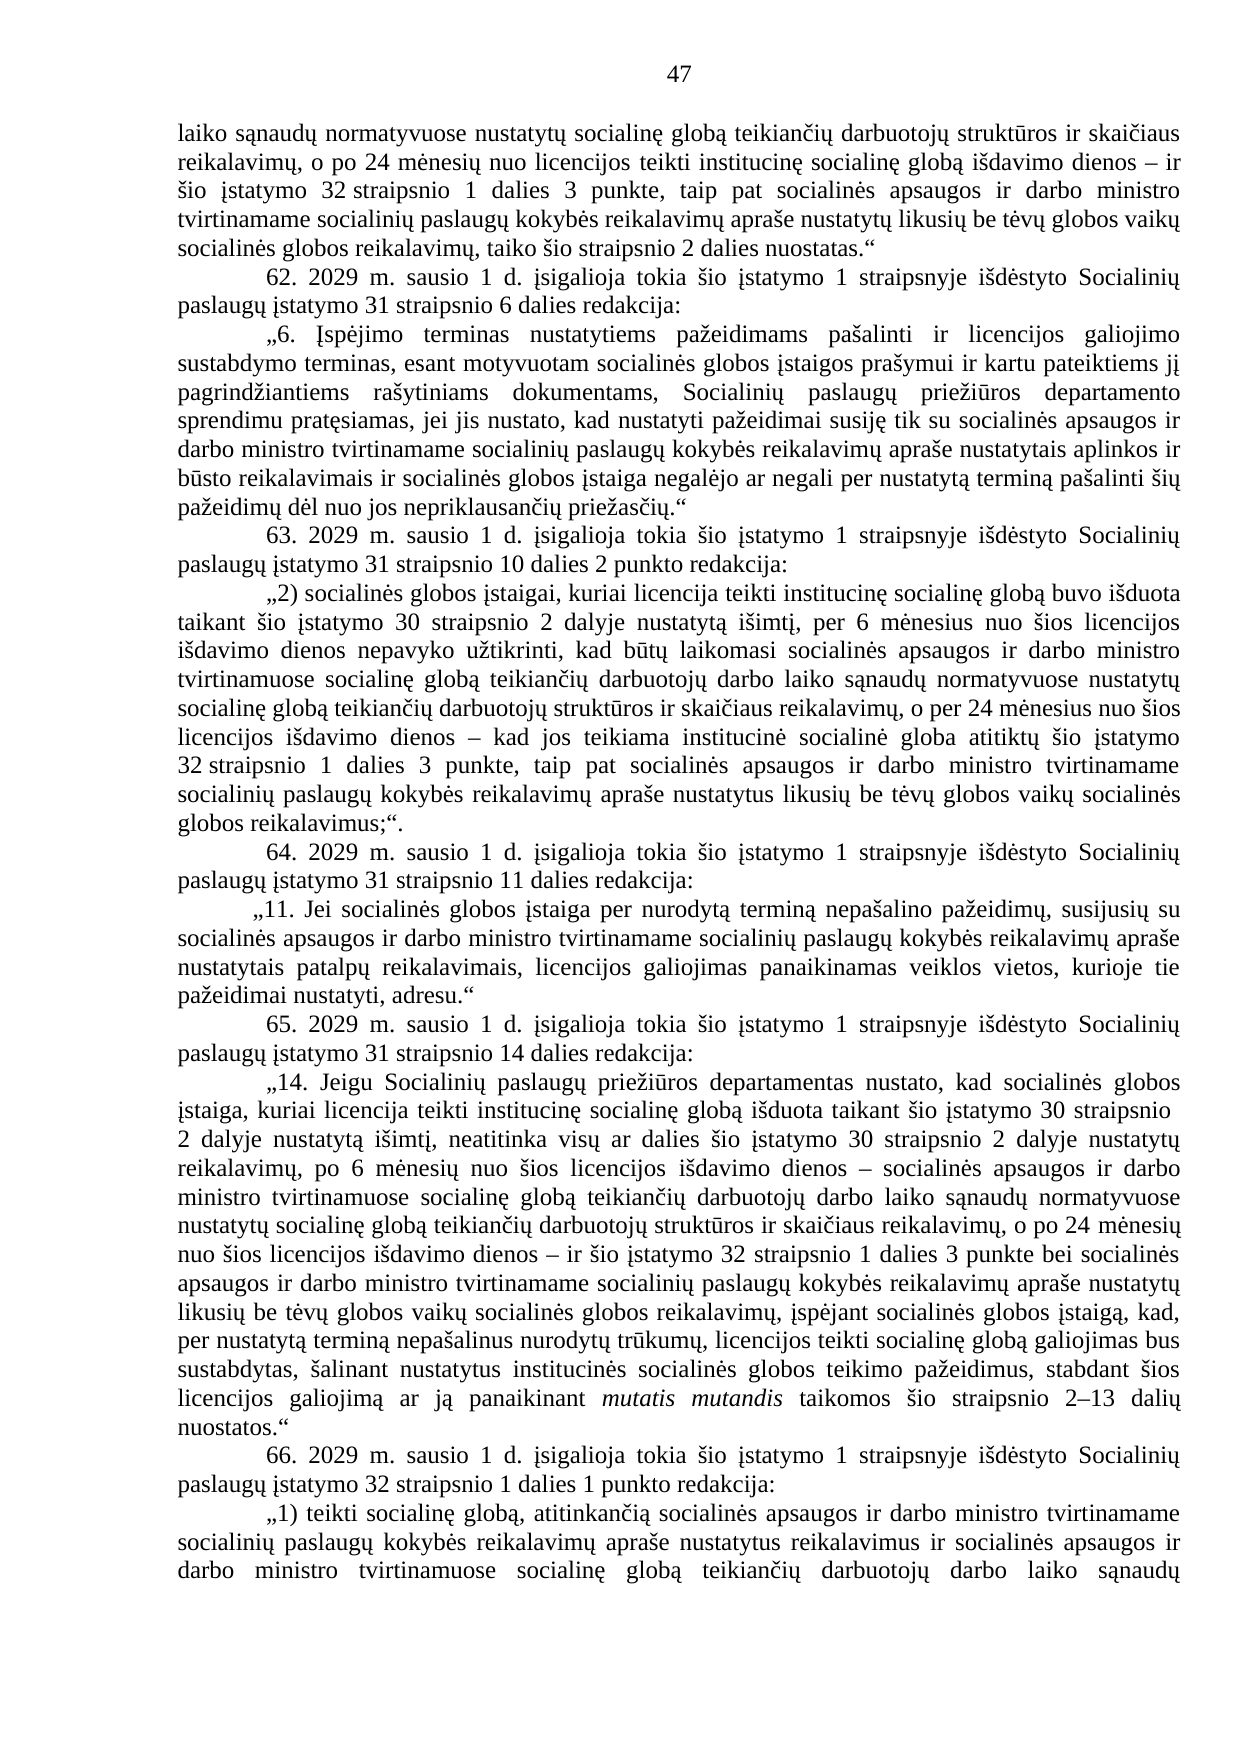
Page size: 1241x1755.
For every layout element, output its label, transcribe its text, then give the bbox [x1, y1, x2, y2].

text „11. Jei socialinės globos įstaiga per nurodytą terminą nepašalino pažeidimų, susijusių su socialinės apsaugos ir darbo ministro tvirtinamame socialinių paslaugų kokybės reikalavimų apraše nustatytais patalpų reikalavimais, licencijos galiojimas panaikinamas veiklos vietos, kurioje tie pažeidimai nustatyti, adresu.“ [177, 894, 1181, 1009]
text 63. 2029 m. sausio 1 d. įsigalioja tokia šio įstatymo 1 straipsnyje išdėstyto Socialinių paslaugų įstatymo 31 straipsnio 10 dalies 2 punkto redakcija: [177, 521, 1181, 578]
text 64. 2029 m. sausio 1 d. įsigalioja tokia šio įstatymo 1 straipsnyje išdėstyto Socialinių paslaugų įstatymo 31 straipsnio 11 dalies redakcija: [177, 837, 1181, 894]
text „1) teikti socialinę globą, atitinkančią socialinės apsaugos ir darbo ministro tvirtinamame socialinių paslaugų kokybės reikalavimų apraše nustatytus reikalavimus ir socialinės apsaugos ir darbo ministro tvirtinamuose socialinę globą teikiančių darbuotojų darbo laiko sąnaudų [177, 1498, 1181, 1584]
text „2) socialinės globos įstaigai, kuriai licencija teikti institucinę socialinę globą buvo išduota taikant šio įstatymo 30 straipsnio 2 dalyje nustatytą išimtį, per 6 mėnesius nuo šios licencijos išdavimo dienos nepavyko užtikrinti, kad būtų laikomasi socialinės apsaugos ir darbo ministro tvirtinamuose socialinę globą teikiančių darbuotojų darbo laiko sąnaudų normatyvuose nustatytų socialinę globą teikiančių darbuotojų struktūros ir skaičiaus reikalavimų, o per 24 mėnesius nuo šios licencijos išdavimo dienos – kad jos teikiama institucinė socialinė globa atitiktų šio įstatymo 32 straipsnio 1 dalies 3 punkte, taip pat socialinės apsaugos ir darbo ministro tvirtinamame socialinių paslaugų kokybės reikalavimų apraše nustatytus likusių be tėvų globos vaikų socialinės globos reikalavimus;“. [177, 578, 1181, 837]
text 62. 2029 m. sausio 1 d. įsigalioja tokia šio įstatymo 1 straipsnyje išdėstyto Socialinių paslaugų įstatymo 31 straipsnio 6 dalies redakcija: [177, 262, 1181, 319]
text „6. Įspėjimo terminas nustatytiems pažeidimams pašalinti ir licencijos galiojimo sustabdymo terminas, esant motyvuotam socialinės globos įstaigos prašymui ir kartu pateiktiems jį pagrindžiantiems rašytiniams dokumentams, Socialinių paslaugų priežiūros departamento sprendimu pratęsiamas, jei jis nustato, kad nustatyti pažeidimai susiję tik su socialinės apsaugos ir darbo ministro tvirtinamame socialinių paslaugų kokybės reikalavimų apraše nustatytais aplinkos ir būsto reikalavimais ir socialinės globos įstaiga negalėjo ar negali per nustatytą terminą pašalinti šių pažeidimų dėl nuo jos nepriklausančių priežasčių.“ [177, 319, 1181, 521]
text 66. 2029 m. sausio 1 d. įsigalioja tokia šio įstatymo 1 straipsnyje išdėstyto Socialinių paslaugų įstatymo 32 straipsnio 1 dalies 1 punkto redakcija: [177, 1441, 1181, 1498]
text „14. Jeigu Socialinių paslaugų priežiūros departamentas nustato, kad socialinės globos įstaiga, kuriai licencija teikti institucinę socialinę globą išduota taikant šio įstatymo 30 straipsnio 2 dalyje nustatytą išimtį, neatitinka visų ar dalies šio įstatymo 30 straipsnio 2 dalyje nustatytų reikalavimų, po 6 mėnesių nuo šios licencijos išdavimo dienos – socialinės apsaugos ir darbo ministro tvirtinamuose socialinę globą teikiančių darbuotojų darbo laiko sąnaudų normatyvuose nustatytų socialinę globą teikiančių darbuotojų struktūros ir skaičiaus reikalavimų, o po 24 mėnesių nuo šios licencijos išdavimo dienos – ir šio įstatymo 32 straipsnio 1 dalies 3 punkte bei socialinės apsaugos ir darbo ministro tvirtinamame socialinių paslaugų kokybės reikalavimų apraše nustatytų likusių be tėvų globos vaikų socialinės globos reikalavimų, įspėjant socialinės globos įstaigą, kad, per nustatytą terminą nepašalinus nurodytų trūkumų, licencijos teikti socialinę globą galiojimas bus sustabdytas, šalinant nustatytus institucinės socialinės globos teikimo pažeidimus, stabdant šios licencijos galiojimą ar ją panaikinant mutatis mutandis taikomos šio straipsnio 2–13 dalių nuostatos.“ [177, 1067, 1181, 1441]
text laiko sąnaudų normatyvuose nustatytų socialinę globą teikiančių darbuotojų struktūros ir skaičiaus reikalavimų, o po 24 mėnesių nuo licencijos teikti institucinę socialinę globą išdavimo dienos – ir šio įstatymo 32 straipsnio 1 dalies 3 punkte, taip pat socialinės apsaugos ir darbo ministro tvirtinamame socialinių paslaugų kokybės reikalavimų apraše nustatytų likusių be tėvų globos vaikų socialinės globos reikalavimų, taiko šio straipsnio 2 dalies nuostatas.“ [177, 118, 1181, 262]
text 65. 2029 m. sausio 1 d. įsigalioja tokia šio įstatymo 1 straipsnyje išdėstyto Socialinių paslaugų įstatymo 31 straipsnio 14 dalies redakcija: [177, 1009, 1181, 1067]
